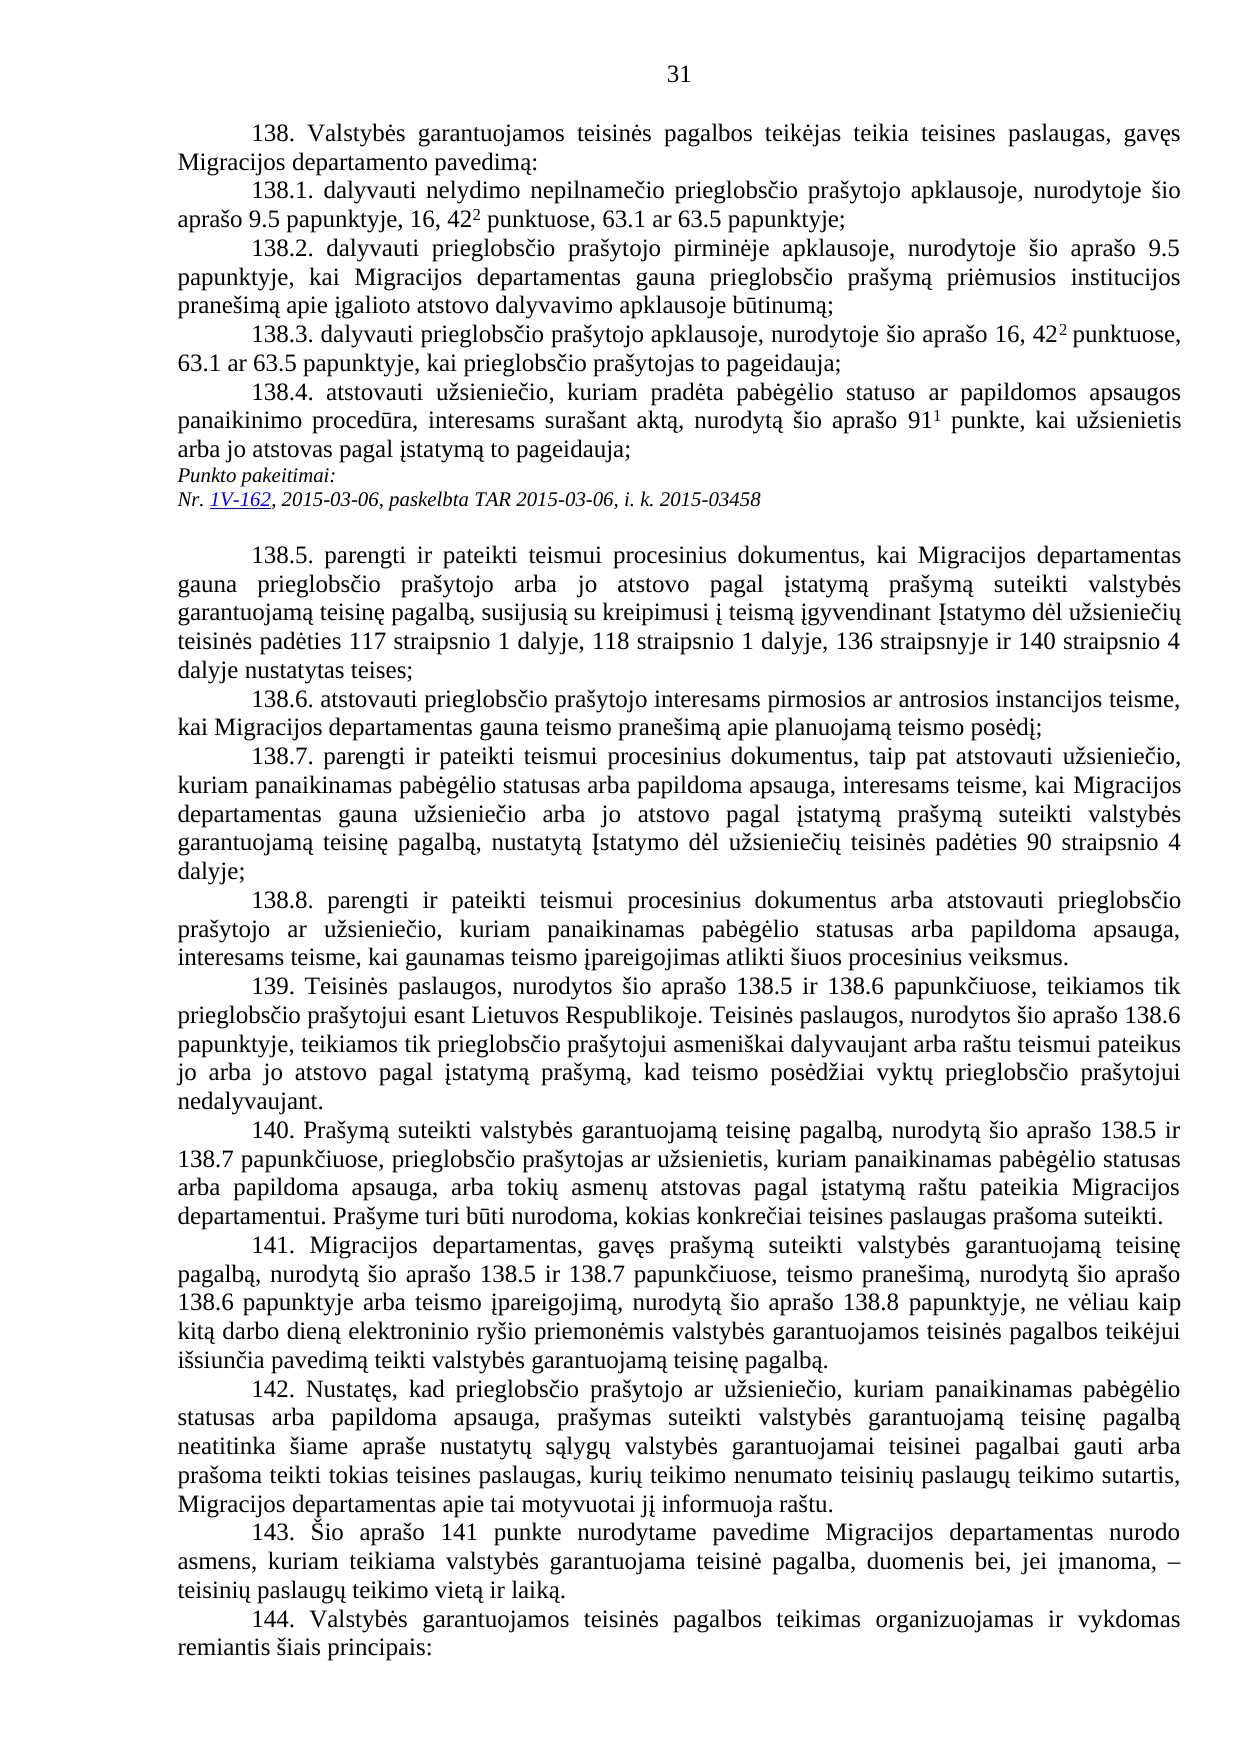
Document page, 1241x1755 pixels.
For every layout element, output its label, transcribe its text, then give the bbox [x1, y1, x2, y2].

text 138.5. parengti ir pateikti teismui procesinius dokumentus, kai Migracijos departamentas gauna prieglobsčio prašytojo arba jo atstovo pagal įstatymą prašymą suteikti valstybės garantuojamą teisinę pagalbą, susijusią su kreipimusi į teismą įgyvendinant Įstatymo dėl užsieniečių teisinės padėties 117 straipsnio 1 dalyje, 118 straipsnio 1 dalyje, 136 straipsnyje ir 140 straipsnio 4 dalyje nustatytas teises; [177, 540, 1181, 684]
text 138.8. parengti ir pateikti teismui procesinius dokumentus arba atstovauti prieglobsčio prašytojo ar užsieniečio, kuriam panaikinamas pabėgėlio statusas arba papildoma apsauga, interesams teisme, kai gaunamas teismo įpareigojimas atlikti šiuos procesinius veiksmus. [177, 885, 1181, 971]
text 138.7. parengti ir pateikti teismui procesinius dokumentus, taip pat atstovauti užsieniečio, kuriam panaikinamas pabėgėlio statusas arba papildoma apsauga, interesams teisme, kai Migracijos departamentas gauna užsieniečio arba jo atstovo pagal įstatymą prašymą suteikti valstybės garantuojamą teisinę pagalbą, nustatytą Įstatymo dėl užsieniečių teisinės padėties 90 straipsnio 4 dalyje; [177, 741, 1181, 885]
text 138.3. dalyvauti prieglobsčio prašytojo apklausoje, nurodytoje šio aprašo 16, 422 punktuose, 63.1 ar 63.5 papunktyje, kai prieglobsčio prašytojas to pageidauja; [177, 319, 1181, 377]
text 144. Valstybės garantuojamos teisinės pagalbos teikimas organizuojamas ir vykdomas remiantis šiais principais: [177, 1604, 1181, 1661]
text 138.4. atstovauti užsieniečio, kuriam pradėta pabėgėlio statuso ar papildomos apsaugos panaikinimo procedūra, interesams surašant aktą, nurodytą šio aprašo 911 punkte, kai užsienietis arba jo atstovas pagal įstatymą to pageidauja; [177, 377, 1181, 463]
text 142. Nustatęs, kad prieglobsčio prašytojo ar užsieniečio, kuriam panaikinamas pabėgėlio statusas arba papildoma apsauga, prašymas suteikti valstybės garantuojamą teisinę pagalbą neatitinka šiame apraše nustatytų sąlygų valstybės garantuojamai teisinei pagalbai gauti arba prašoma teikti tokias teisines paslaugas, kurių teikimo nenumato teisinių paslaugų teikimo sutartis, Migracijos departamentas apie tai motyvuotai jį informuoja raštu. [177, 1374, 1181, 1517]
text Punkto pakeitimai: [177, 463, 1181, 487]
text Nr. 1V-162, 2015-03-06, paskelbta TAR 2015-03-06, i. k. 2015-03458 [177, 487, 1181, 511]
text 138.2. dalyvauti prieglobsčio prašytojo pirminėje apklausoje, nurodytoje šio aprašo 9.5 papunktyje, kai Migracijos departamentas gauna prieglobsčio prašymą priėmusios institucijos pranešimą apie įgalioto atstovo dalyvavimo apklausoje būtinumą; [177, 233, 1181, 319]
text 141. Migracijos departamentas, gavęs prašymą suteikti valstybės garantuojamą teisinę pagalbą, nurodytą šio aprašo 138.5 ir 138.7 papunkčiuose, teismo pranešimą, nurodytą šio aprašo 138.6 papunktyje arba teismo įpareigojimą, nurodytą šio aprašo 138.8 papunktyje, ne vėliau kaip kitą darbo dieną elektroninio ryšio priemonėmis valstybės garantuojamos teisinės pagalbos teikėjui išsiunčia pavedimą teikti valstybės garantuojamą teisinę pagalbą. [177, 1230, 1181, 1374]
text 138.1. dalyvauti nelydimo nepilnamečio prieglobsčio prašytojo apklausoje, nurodytoje šio aprašo 9.5 papunktyje, 16, 422 punktuose, 63.1 ar 63.5 papunktyje; [177, 176, 1181, 233]
text 138. Valstybės garantuojamos teisinės pagalbos teikėjas teikia teisines paslaugas, gavęs Migracijos departamento pavedimą: [177, 118, 1181, 176]
text 138.6. atstovauti prieglobsčio prašytojo interesams pirmosios ar antrosios instancijos teisme, kai Migracijos departamentas gauna teismo pranešimą apie planuojamą teismo posėdį; [177, 684, 1181, 741]
text 139. Teisinės paslaugos, nurodytos šio aprašo 138.5 ir 138.6 papunkčiuose, teikiamos tik prieglobsčio prašytojui esant Lietuvos Respublikoje. Teisinės paslaugos, nurodytos šio aprašo 138.6 papunktyje, teikiamos tik prieglobsčio prašytojui asmeniškai dalyvaujant arba raštu teismui pateikus jo arba jo atstovo pagal įstatymą prašymą, kad teismo posėdžiai vyktų prieglobsčio prašytojui nedalyvaujant. [177, 971, 1181, 1115]
text 143. Šio aprašo 141 punkte nurodytame pavedime Migracijos departamentas nurodo asmens, kuriam teikiama valstybės garantuojama teisinė pagalba, duomenis bei, jei įmanoma, – teisinių paslaugų teikimo vietą ir laiką. [177, 1517, 1181, 1604]
text 140. Prašymą suteikti valstybės garantuojamą teisinę pagalbą, nurodytą šio aprašo 138.5 ir 138.7 papunkčiuose, prieglobsčio prašytojas ar užsienietis, kuriam panaikinamas pabėgėlio statusas arba papildoma apsauga, arba tokių asmenų atstovas pagal įstatymą raštu pateikia Migracijos departamentui. Prašyme turi būti nurodoma, kokias konkrečiai teisines paslaugas prašoma suteikti. [177, 1115, 1181, 1230]
